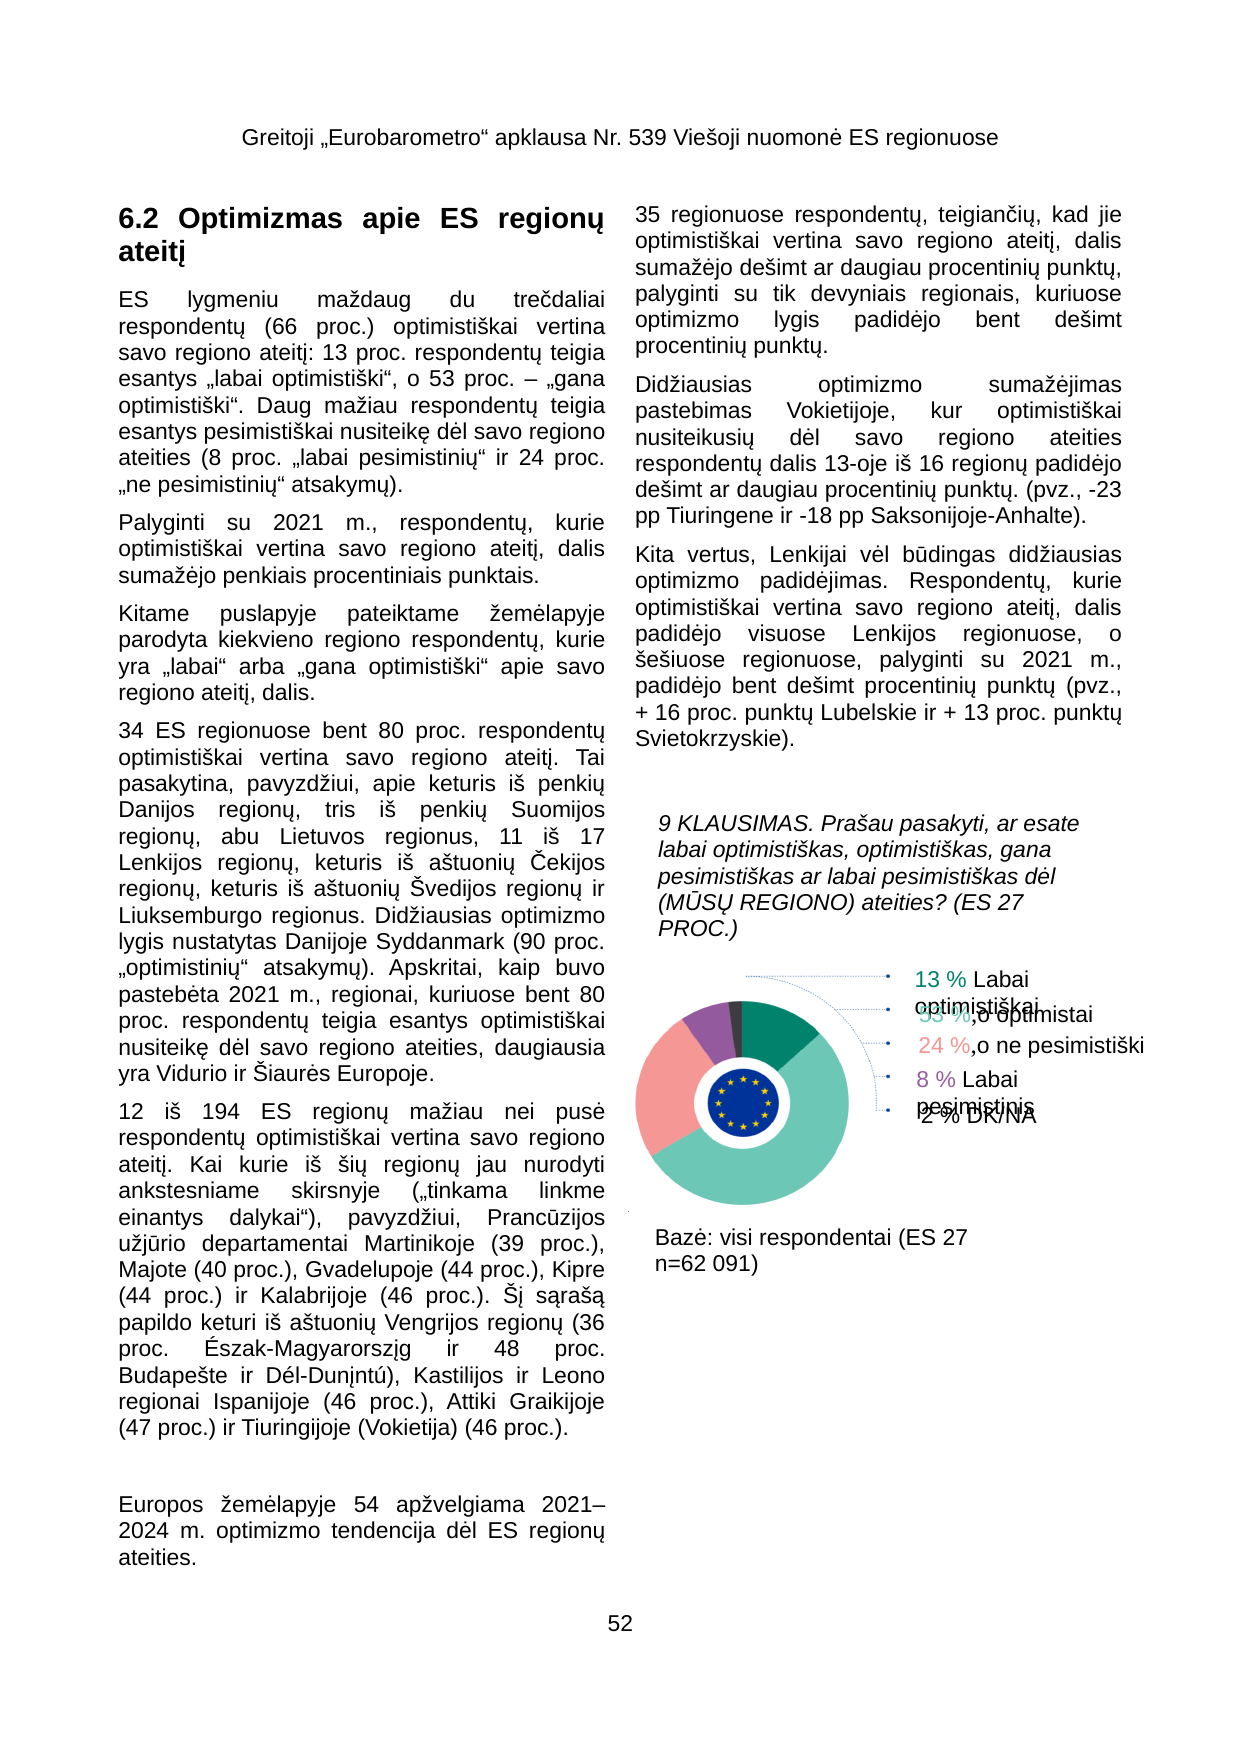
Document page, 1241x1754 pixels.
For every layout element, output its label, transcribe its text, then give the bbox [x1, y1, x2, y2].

text Kitame puslapyje pateiktame žemėlapyje parodyta kiekvieno regiono respondentų, kurie yra „labai“ arba „gana optimistiški“ apie savo regiono ateitį, dalis. [118, 600, 605, 705]
subtitle 6.2 Optimizmas apie ES regionų ateitį [118, 201, 605, 268]
text Palyginti su 2021 m., respondentų, kurie optimistiškai vertina savo regiono ateitį, dalis sumažėjo penkiais procentiniais punktais. [118, 509, 605, 588]
text 12 iš 194 ES regionų mažiau nei pusė respondentų optimistiškai vertina savo regiono ateitį. Kai kurie iš šių regionų jau nurodyti ankstesniame skirsnyje („tinkama linkme einantys dalykai“), pavyzdžiui, Prancūzijos užjūrio departamentai Martinikoje (39 proc.), Majote (40 proc.), Gvadelupoje (44 proc.), Kipre (44 proc.) ir Kalabrijoje (46 proc.). Šį sąrašą papildo keturi iš aštuonių Vengrijos regionų (36 proc. Észak-Magyarorszįg ir 48 proc. Budapešte ir Dél-Dunįntú), Kastilijos ir Leono regionai Ispanijoje (46 proc.), Attiki Graikijoje (47 proc.) ir Tiuringijoje (Vokietija) (46 proc.). [118, 1098, 605, 1441]
text Europos žemėlapyje 54 apžvelgiama 2021–2024 m. optimizmo tendencija dėl ES regionų ateities. [118, 1491, 605, 1570]
text ES lygmeniu maždaug du trečdaliai respondentų (66 proc.) optimistiškai vertina savo regiono ateitį: 13 proc. respondentų teigia esantys „labai optimistiški“, o 53 proc. – „gana optimistiški“. Daug mažiau respondentų teigia esantys pesimistiškai nusiteikę dėl savo regiono ateities (8 proc. „labai pesimistinių“ ir 24 proc. „ne pesimistinių“ atsakymų). [118, 286, 605, 497]
text 35 regionuose respondentų, teigiančių, kad jie optimistiškai vertina savo regiono ateitį, dalis sumažėjo dešimt ar daugiau procentinių punktų, palyginti su tik devyniais regionais, kuriuose optimizmo lygis padidėjo bent dešimt procentinių punktų. [635, 201, 1122, 359]
text Didžiausias optimizmo sumažėjimas pastebimas Vokietijoje, kur optimistiškai nusiteikusių dėl savo regiono ateities respondentų dalis 13-oje iš 16 regionų padidėjo dešimt ar daugiau procentinių punktų. (pvz., -23 pp Tiuringene ir -18 pp Saksonijoje-Anhalte). [635, 371, 1122, 529]
text 34 ES regionuose bent 80 proc. respondentų optimistiškai vertina savo regiono ateitį. Tai pasakytina, pavyzdžiui, apie keturis iš penkių Danijos regionų, tris iš penkių Suomijos regionų, abu Lietuvos regionus, 11 iš 17 Lenkijos regionų, keturis iš aštuonių Čekijos regionų, keturis iš aštuonių Švedijos regionų ir Liuksemburgo regionus. Didžiausias optimizmo lygis nustatytas Danijoje Syddanmark (90 proc. „optimistinių“ atsakymų). Apskritai, kaip buvo pastebėta 2021 m., regionai, kuriuose bent 80 proc. respondentų teigia esantys optimistiškai nusiteikę dėl savo regiono ateities, daugiausia yra Vidurio ir Šiaurės Europoje. [118, 717, 605, 1086]
picture [628, 969, 898, 1212]
text Kita vertus, Lenkijai vėl būdingas didžiausias optimizmo padidėjimas. Respondentų, kurie optimistiškai vertina savo regiono ateitį, dalis padidėjo visuose Lenkijos regionuose, o šešiuose regionuose, palyginti su 2021 m., padidėjo bent dešimt procentinių punktų (pvz., + 16 proc. punktų Lubelskie ir + 13 proc. punktų Svietokrzyskie). [635, 541, 1122, 752]
